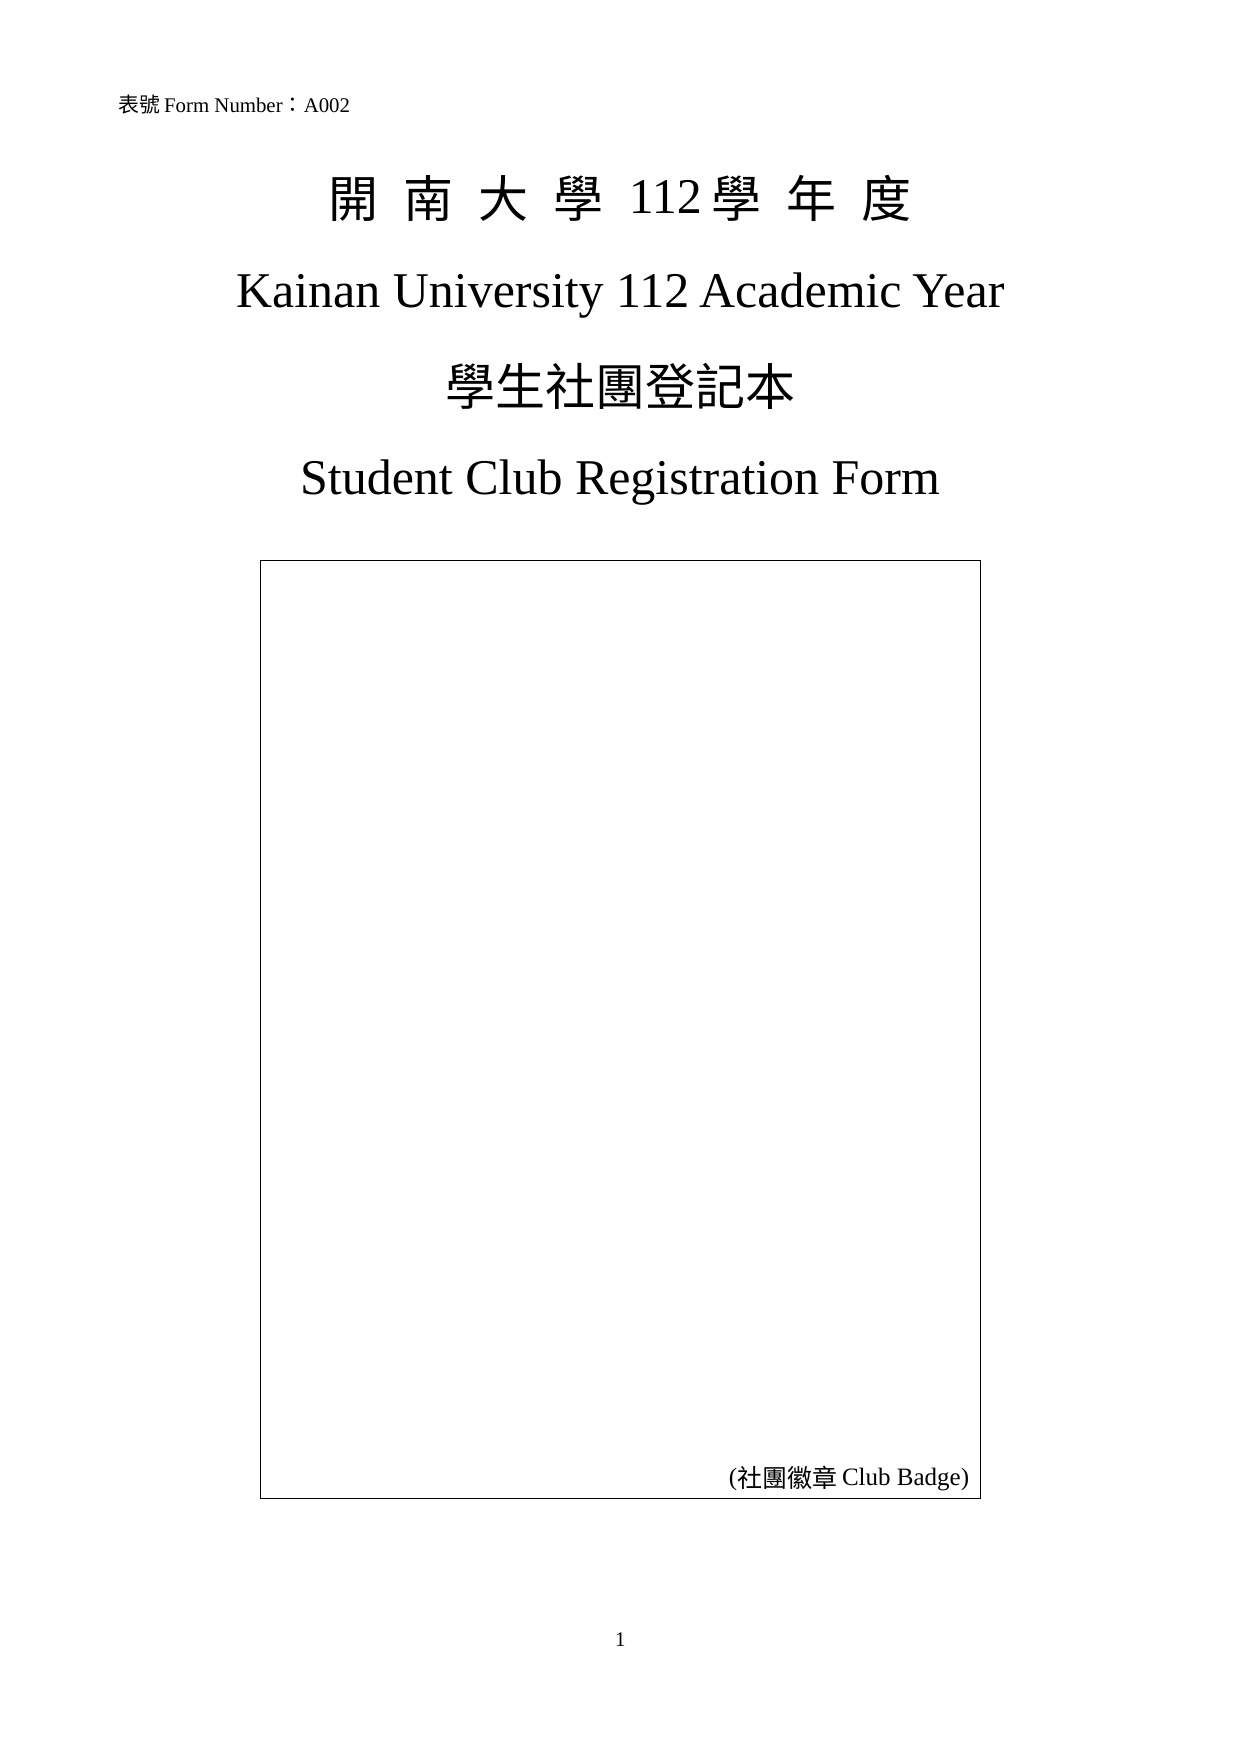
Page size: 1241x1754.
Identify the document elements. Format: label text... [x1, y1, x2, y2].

text Student Club Registration Form [118, 435, 1122, 498]
text 開 南 大 學 112學 年 度 [118, 123, 1122, 248]
text Kainan University 112 Academic Year [118, 248, 1122, 310]
text 學生社團登記本 [118, 310, 1122, 435]
table_header (社團徽章Club Badge) [261, 561, 980, 1498]
